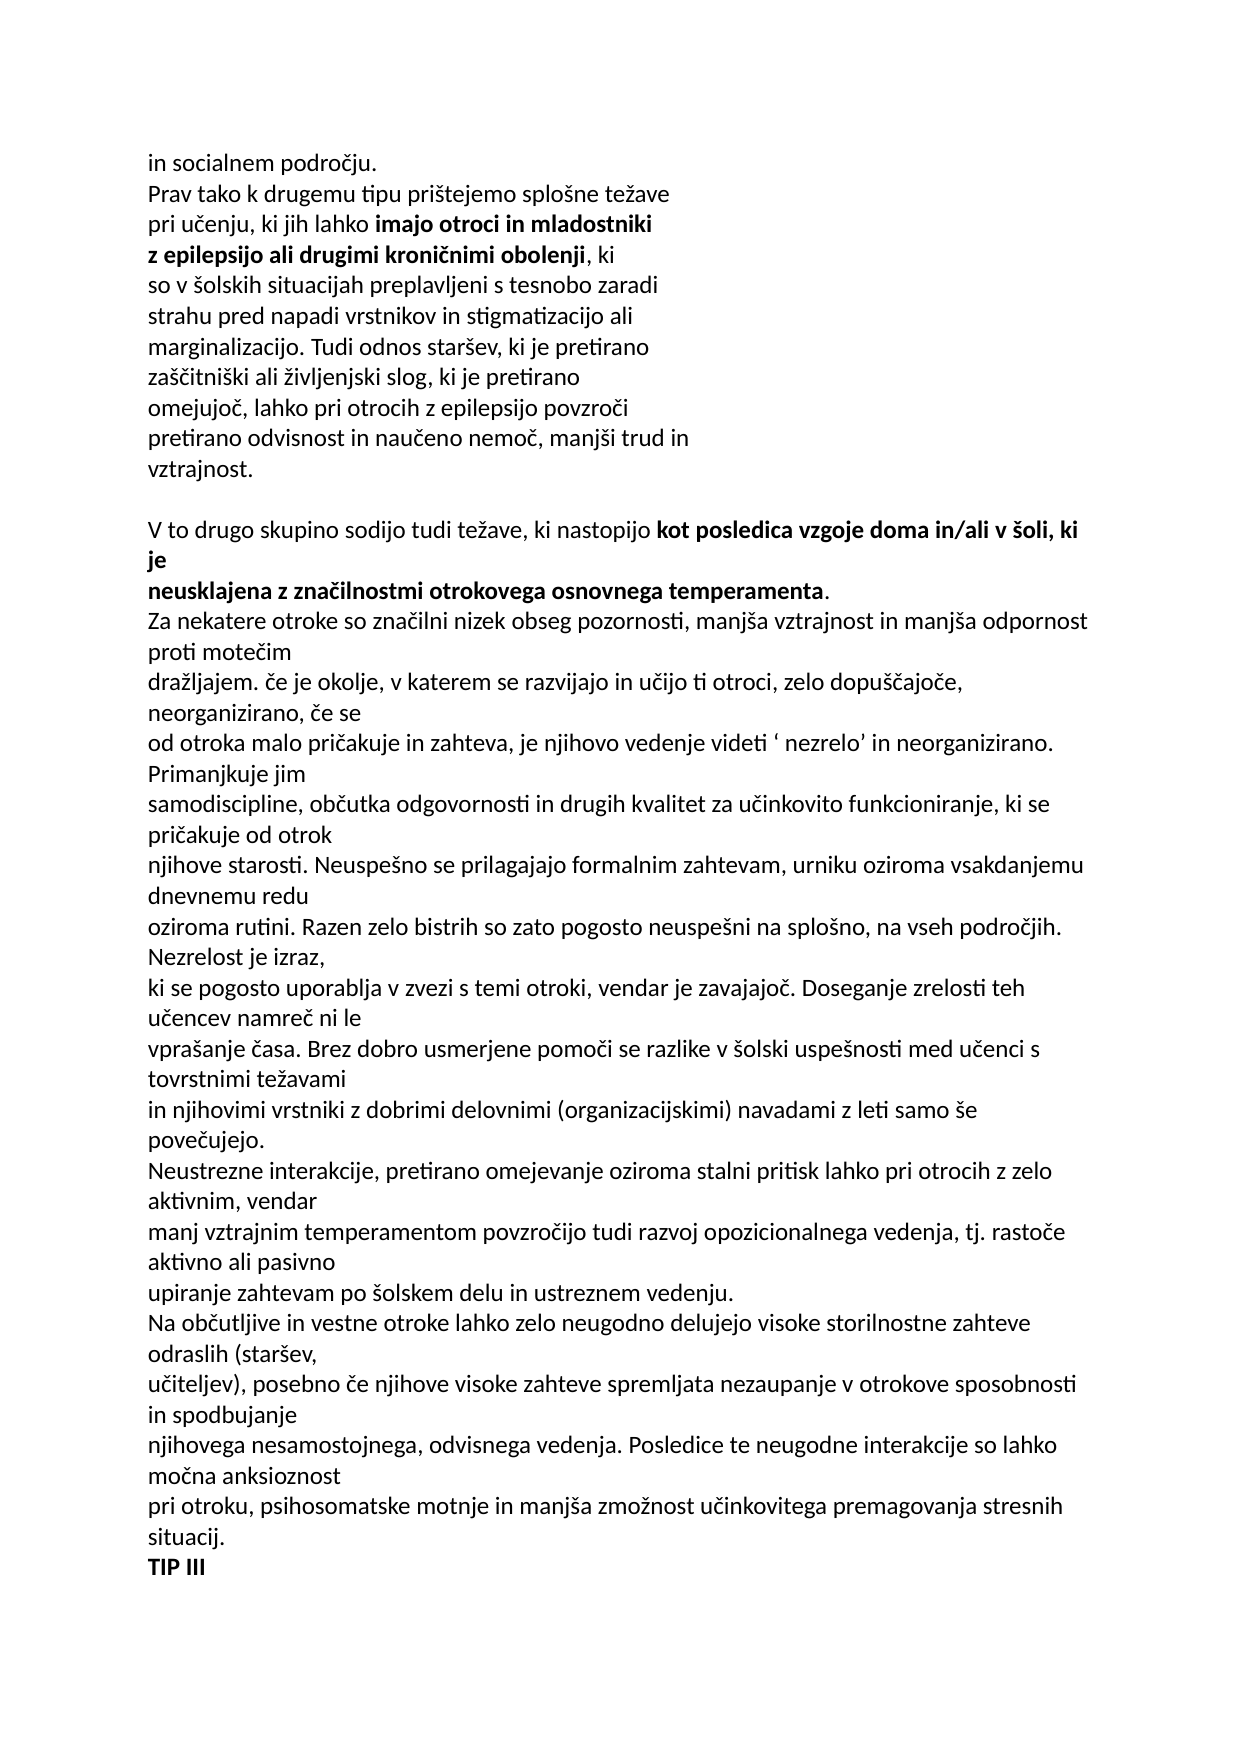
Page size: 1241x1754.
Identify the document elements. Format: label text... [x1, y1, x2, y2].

text od otroka malo pričakuje in zahteva, je njihovo vedenje videti ‘ nezrelo’ in neorganizirano. Primanjkuje jim [148, 727, 1093, 788]
text in socialnem področju. [148, 148, 1093, 178]
text so v šolskih situacijah preplavljeni s tesnobo zaradi [148, 270, 1093, 300]
text manj vztrajnim temperamentom povzročijo tudi razvoj opozicionalnega vedenja, tj. rastoče aktivno ali pasivno [148, 1216, 1093, 1277]
text njihovega nesamostojnega, odvisnega vedenja. Posledice te neugodne interakcije so lahko močna anksioznost [148, 1429, 1093, 1491]
text pretirano odvisnost in naučeno nemoč, manjši trud in [148, 422, 1093, 453]
text neusklajena z značilnostmi otrokovega osnovnega temperamenta. [148, 575, 1093, 605]
text Neustrezne interakcije, pretirano omejevanje oziroma stalni pritisk lahko pri otrocih z zelo aktivnim, vendar [148, 1155, 1093, 1216]
text z epilepsijo ali drugimi kroničnimi obolenji, ki [148, 239, 1093, 270]
text pri otroku, psihosomatske motnje in manjša zmožnost učinkovitega premagovanja stresnih situacij. [148, 1491, 1093, 1552]
text vprašanje časa. Brez dobro usmerjene pomoči se razlike v šolski uspešnosti med učenci s tovrstnimi težavami [148, 1033, 1093, 1094]
text 9 [148, 483, 1093, 514]
text strahu pred napadi vrstnikov in stigmatizacijo ali [148, 300, 1093, 331]
text zaščitniški ali življenjski slog, ki je pretirano [148, 361, 1093, 392]
text Na občutljive in vestne otroke lahko zelo neugodno delujejo visoke storilnostne zahteve odraslih (staršev, [148, 1307, 1093, 1368]
text marginalizacijo. Tudi odnos staršev, ki je pretirano [148, 331, 1093, 361]
text njihove starosti. Neuspešno se prilagajajo formalnim zahtevam, urniku oziroma vsakdanjemu dnevnemu redu [148, 849, 1093, 911]
text omejujoč, lahko pri otrocih z epilepsijo povzroči [148, 392, 1093, 422]
text Prav tako k drugemu tipu prištejemo splošne težave [148, 178, 1093, 209]
text oziroma rutini. Razen zelo bistrih so zato pogosto neuspešni na splošno, na vseh področjih. Nezrelost je izraz, [148, 911, 1093, 972]
text upiranje zahtevam po šolskem delu in ustreznem vedenju. [148, 1277, 1093, 1307]
text V to drugo skupino sodijo tudi težave, ki nastopijo kot posledica vzgoje doma in/ali v šoli, ki je [148, 514, 1093, 575]
text pri učenju, ki jih lahko imajo otroci in mladostniki [148, 209, 1093, 239]
text Za nekatere otroke so značilni nizek obseg pozornosti, manjša vztrajnost in manjša odpornost proti motečim [148, 605, 1093, 666]
text ki se pogosto uporablja v zvezi s temi otroki, vendar je zavajajoč. Doseganje zrelosti teh učencev namreč ni le [148, 972, 1093, 1033]
text učiteljev), posebno če njihove visoke zahteve spremljata nezaupanje v otrokove sposobnosti in spodbujanje [148, 1368, 1093, 1429]
text samodiscipline, občutka odgovornosti in drugih kvalitet za učinkovito funkcioniranje, ki se pričakuje od otrok [148, 788, 1093, 849]
text dražljajem. če je okolje, v katerem se razvijajo in učijo ti otroci, zelo dopuščajoče, neorganizirano, če se [148, 666, 1093, 727]
text in njihovimi vrstniki z dobrimi delovnimi (organizacijskimi) navadami z leti samo še povečujejo. [148, 1094, 1093, 1155]
text vztrajnost. [148, 453, 1093, 483]
text TIP III [148, 1552, 1093, 1582]
